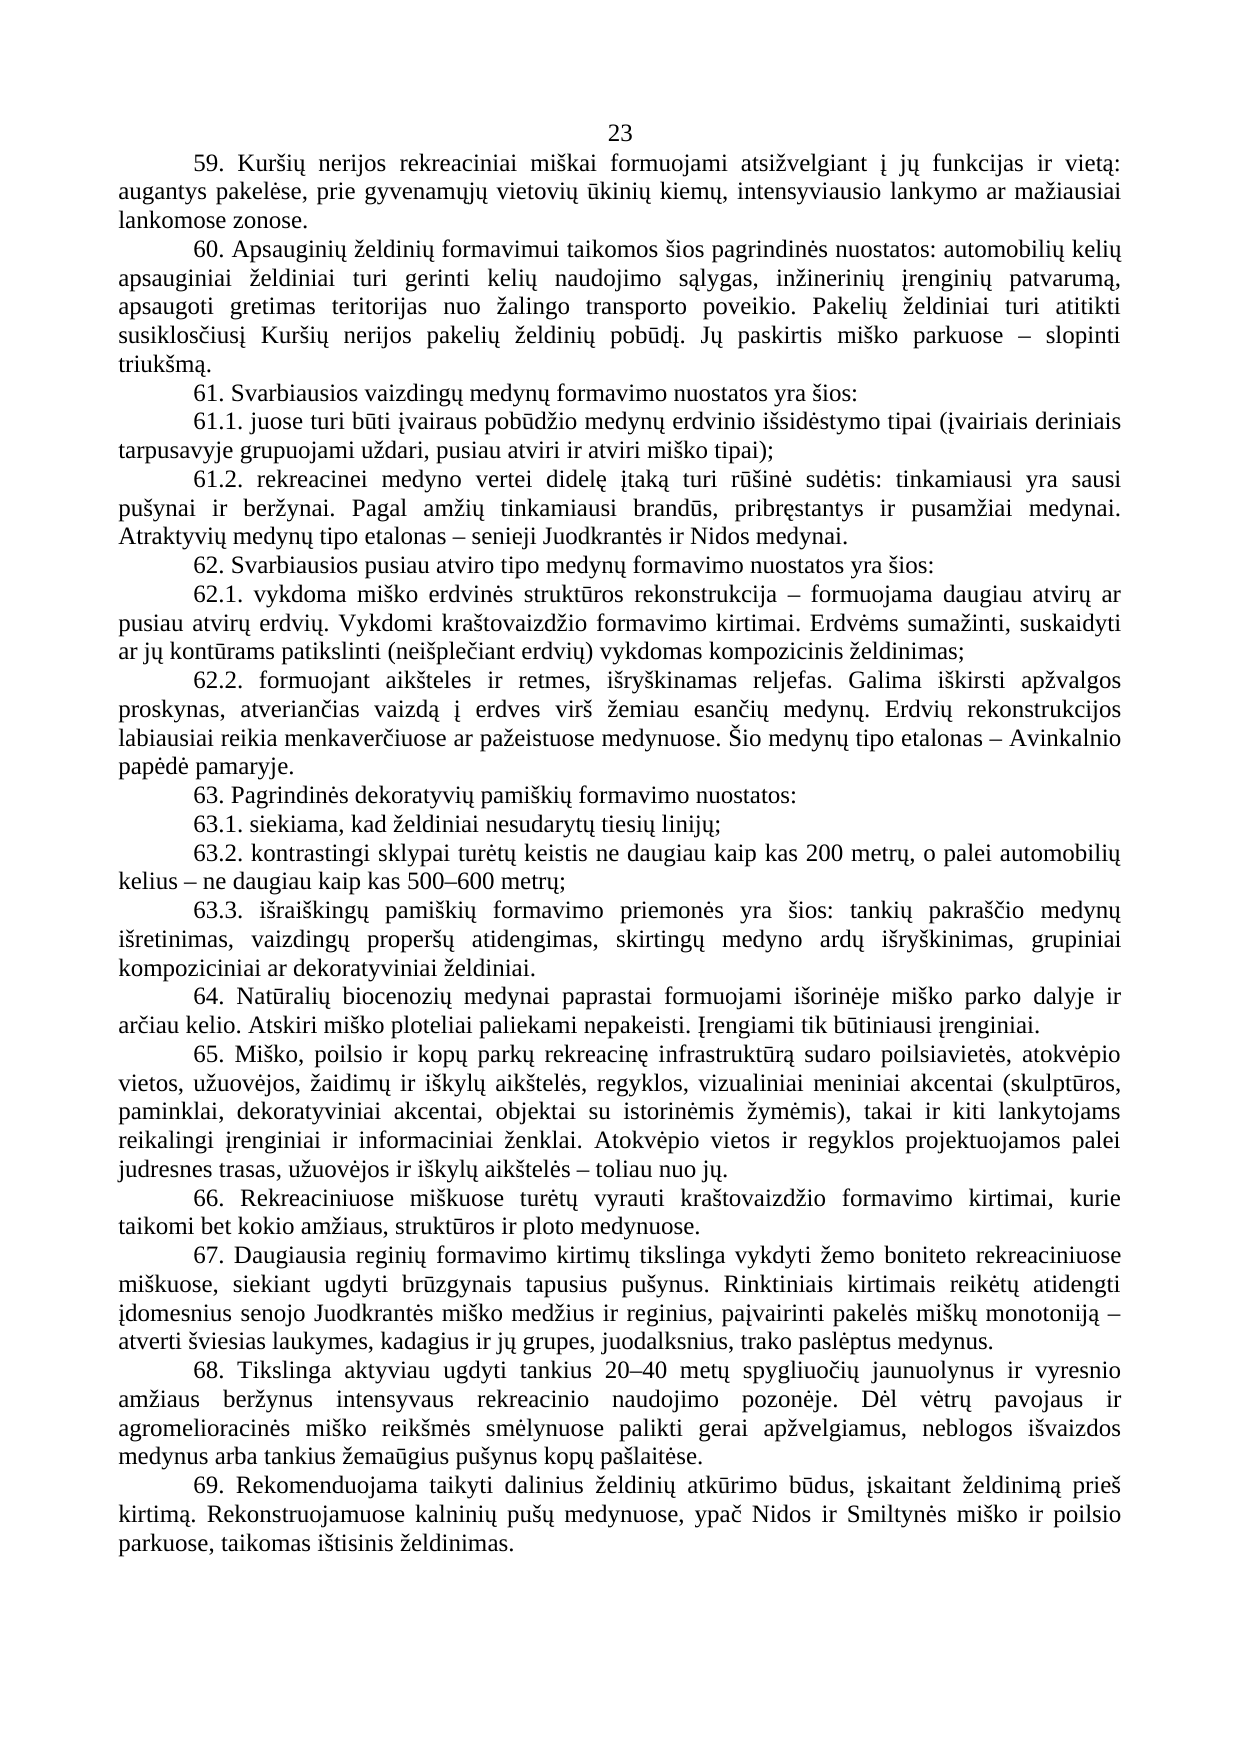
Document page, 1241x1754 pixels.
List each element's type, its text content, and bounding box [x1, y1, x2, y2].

text 63. Pagrindinės dekoratyvių pamiškių formavimo nuostatos: [118, 780, 1122, 809]
text 62.1. vykdoma miško erdvinės struktūros rekonstrukcija – formuojama daugiau atvirų ar pusiau atvirų erdvių. Vykdomi kraštovaizdžio formavimo kirtimai. Erdvėms sumažinti, suskaidyti ar jų kontūrams patikslinti (neišplečiant erdvių) vykdomas kompozicinis želdinimas; [118, 579, 1122, 665]
text 63.1. siekiama, kad želdiniai nesudarytų tiesių linijų; [118, 809, 1122, 838]
text 59. Kuršių nerijos rekreaciniai miškai formuojami atsižvelgiant į jų funkcijas ir vietą: augantys pakelėse, prie gyvenamųjų vietovių ūkinių kiemų, intensyviausio lankymo ar mažiausiai lankomose zonose. [118, 148, 1122, 234]
text 67. Daugiausia reginių formavimo kirtimų tikslinga vykdyti žemo boniteto rekreaciniuose miškuose, siekiant ugdyti brūzgynais tapusius pušynus. Rinktiniais kirtimais reikėtų atidengti įdomesnius senojo Juodkrantės miško medžius ir reginius, paįvairinti pakelės miškų monotoniją – atverti šviesias laukymes, kadagius ir jų grupes, juodalksnius, trako paslėptus medynus. [118, 1240, 1122, 1355]
text 63.3. išraiškingų pamiškių formavimo priemonės yra šios: tankių pakraščio medynų išretinimas, vaizdingų properšų atidengimas, skirtingų medyno ardų išryškinimas, grupiniai kompoziciniai ar dekoratyviniai želdiniai. [118, 895, 1122, 981]
text 63.2. kontrastingi sklypai turėtų keistis ne daugiau kaip kas 200 metrų, o palei automobilių kelius – ne daugiau kaip kas 500–600 metrų; [118, 838, 1122, 895]
text 64. Natūralių biocenozių medynai paprastai formuojami išorinėje miško parko dalyje ir arčiau kelio. Atskiri miško ploteliai paliekami nepakeisti. Įrengiami tik būtiniausi įrenginiai. [118, 981, 1122, 1039]
text 60. Apsauginių želdinių formavimui taikomos šios pagrindinės nuostatos: automobilių kelių apsauginiai želdiniai turi gerinti kelių naudojimo sąlygas, inžinerinių įrenginių patvarumą, apsaugoti gretimas teritorijas nuo žalingo transporto poveikio. Pakelių želdiniai turi atitikti susiklosčiusį Kuršių nerijos pakelių želdinių pobūdį. Jų paskirtis miško parkuose – slopinti triukšmą. [118, 234, 1122, 378]
text 62. Svarbiausios pusiau atviro tipo medynų formavimo nuostatos yra šios: [118, 550, 1122, 579]
text 61.2. rekreacinei medyno vertei didelę įtaką turi rūšinė sudėtis: tinkamiausi yra sausi pušynai ir beržynai. Pagal amžių tinkamiausi brandūs, pribręstantys ir pusamžiai medynai. Atraktyvių medynų tipo etalonas – senieji Juodkrantės ir Nidos medynai. [118, 464, 1122, 550]
text 69. Rekomenduojama taikyti dalinius želdinių atkūrimo būdus, įskaitant želdinimą prieš kirtimą. Rekonstruojamuose kalninių pušų medynuose, ypač Nidos ir Smiltynės miško ir poilsio parkuose, taikomas ištisinis želdinimas. [118, 1470, 1122, 1556]
text 62.2. formuojant aikšteles ir retmes, išryškinamas reljefas. Galima iškirsti apžvalgos proskynas, atveriančias vaizdą į erdves virš žemiau esančių medynų. Erdvių rekonstrukcijos labiausiai reikia menkaverčiuose ar pažeistuose medynuose. Šio medynų tipo etalonas – Avinkalnio papėdė pamaryje. [118, 665, 1122, 780]
text 61. Svarbiausios vaizdingų medynų formavimo nuostatos yra šios: [118, 378, 1122, 406]
text 61.1. juose turi būti įvairaus pobūdžio medynų erdvinio išsidėstymo tipai (įvairiais deriniais tarpusavyje grupuojami uždari, pusiau atviri ir atviri miško tipai); [118, 406, 1122, 464]
text 65. Miško, poilsio ir kopų parkų rekreacinę infrastruktūrą sudaro poilsiavietės, atokvėpio vietos, užuovėjos, žaidimų ir iškylų aikštelės, regyklos, vizualiniai meniniai akcentai (skulptūros, paminklai, dekoratyviniai akcentai, objektai su istorinėmis žymėmis), takai ir kiti lankytojams reikalingi įrenginiai ir informaciniai ženklai. Atokvėpio vietos ir regyklos projektuojamos palei judresnes trasas, užuovėjos ir iškylų aikštelės – toliau nuo jų. [118, 1039, 1122, 1183]
text 68. Tikslinga aktyviau ugdyti tankius 20–40 metų spygliuočių jaunuolynus ir vyresnio amžiaus beržynus intensyvaus rekreacinio naudojimo pozonėje. Dėl vėtrų pavojaus ir agromelioracinės miško reikšmės smėlynuose palikti gerai apžvelgiamus, neblogos išvaizdos medynus arba tankius žemaūgius pušynus kopų pašlaitėse. [118, 1355, 1122, 1470]
text 66. Rekreaciniuose miškuose turėtų vyrauti kraštovaizdžio formavimo kirtimai, kurie taikomi bet kokio amžiaus, struktūros ir ploto medynuose. [118, 1183, 1122, 1240]
